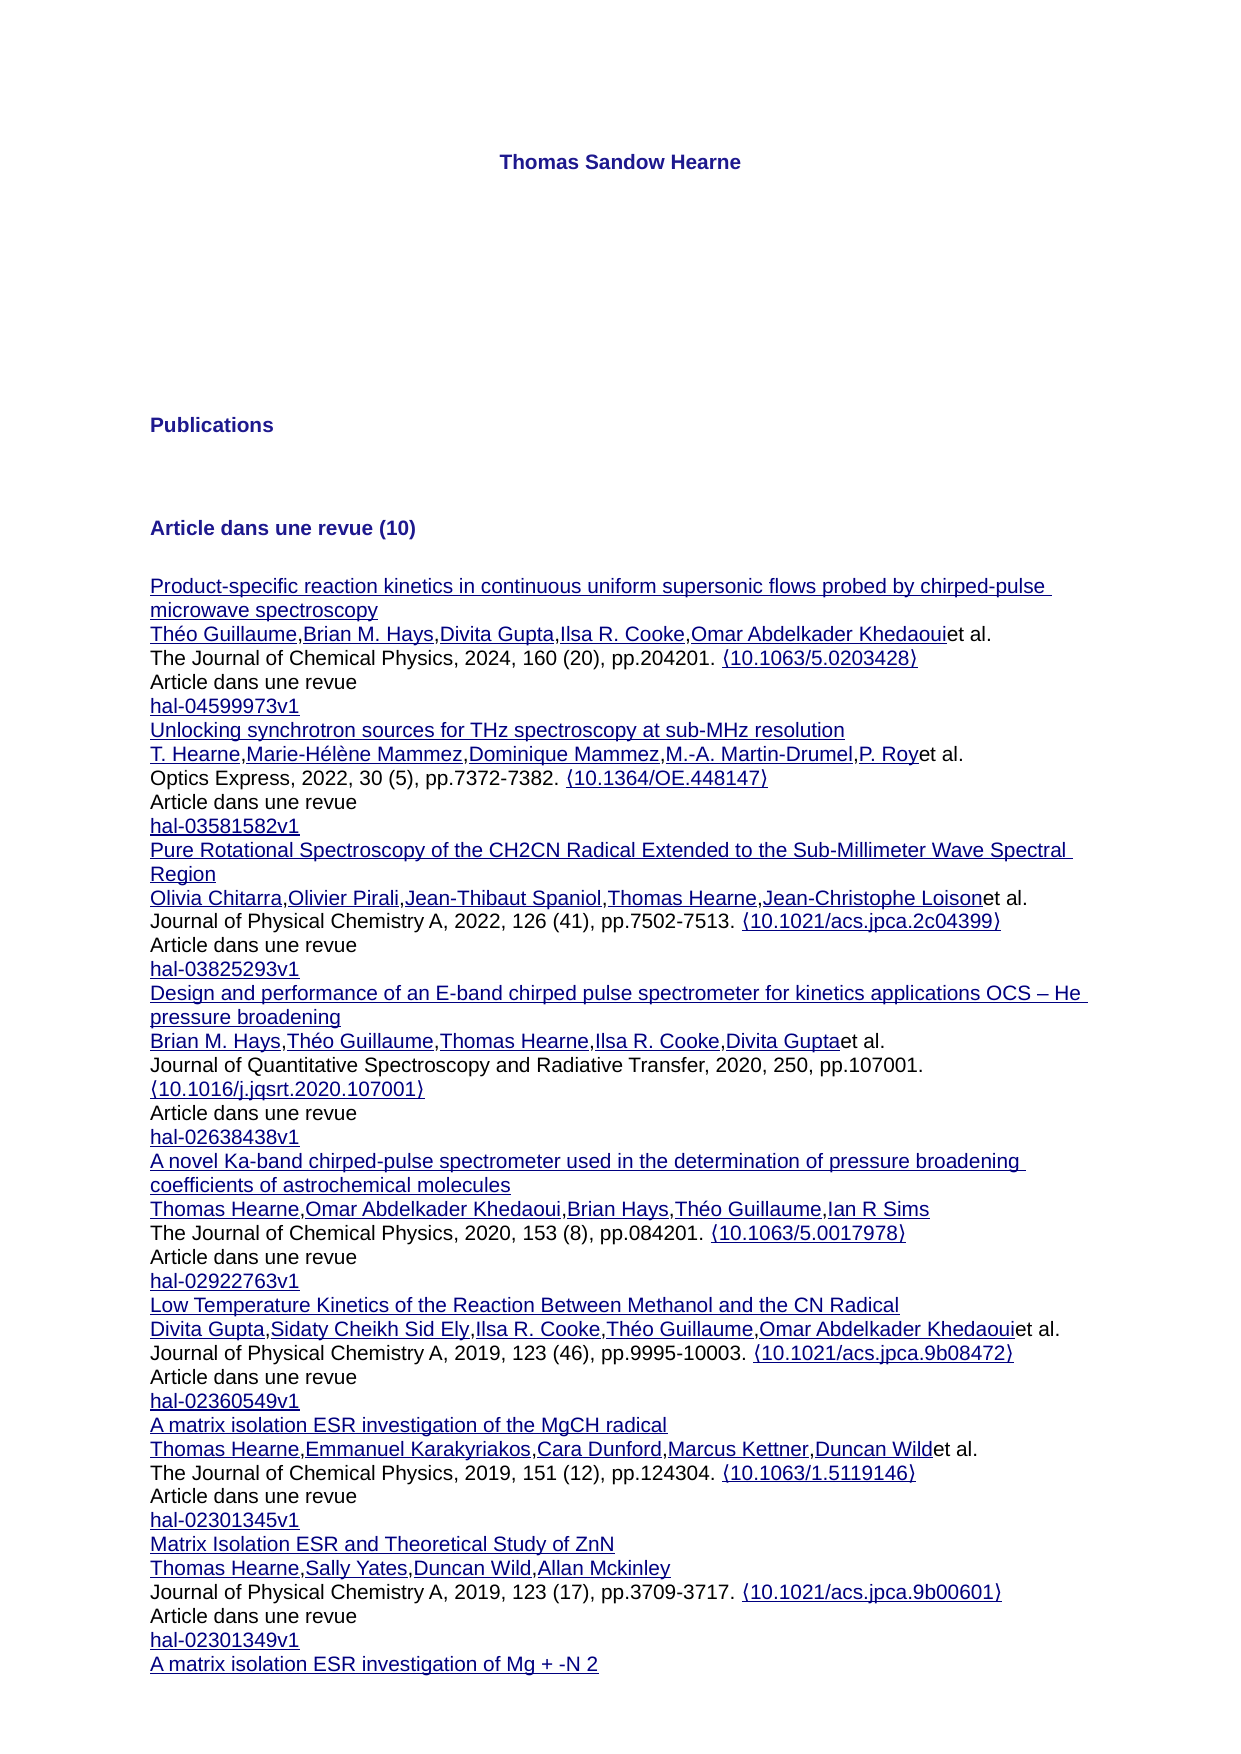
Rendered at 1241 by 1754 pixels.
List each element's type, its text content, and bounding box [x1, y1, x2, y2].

table_cell Unlocking synchrotron sources for THz spectroscopy at sub-MHz resolution T. Hearne,Marie-Hélène Mammez,Dominique Mammez,M.-A. Martin-Drumel,P. Royet al. Optics Express, 2022, 30 (5), pp.7372-7382. ⟨10.1364/OE.448147⟩ Article dans une revue hal-03581582v1 [150, 718, 1090, 837]
table_cell A matrix isolation ESR investigation of the MgCH radical Thomas Hearne,Emmanuel Karakyriakos,Cara Dunford,Marcus Kettner,Duncan Wildet al. The Journal of Chemical Physics, 2019, 151 (12), pp.124304. ⟨10.1063/1.5119146⟩ Article dans une revue hal-02301345v1 [150, 1413, 1090, 1532]
subtitle Thomas Sandow Hearne [150, 150, 1090, 174]
table_cell A novel Ka-band chirped-pulse spectrometer used in the determination of pressure broadening coefficients of astrochemical molecules Thomas Hearne,Omar Abdelkader Khedaoui,Brian Hays,Théo Guillaume,Ian R Sims The Journal of Chemical Physics, 2020, 153 (8), pp.084201. ⟨10.1063/5.0017978⟩ Article dans une revue hal-02922763v1 [150, 1149, 1090, 1293]
table_header Product-specific reaction kinetics in continuous uniform supersonic flows probed by chirped-pulse microwave spectroscopy Théo Guillaume,Brian M. Hays,Divita Gupta,Ilsa R. Cooke,Omar Abdelkader Khedaouiet al. The Journal of Chemical Physics, 2024, 160 (20), pp.204201. ⟨10.1063/5.0203428⟩ Article dans une revue hal-04599973v1 [150, 574, 1090, 718]
subtitle Article dans une revue (10) [150, 516, 1090, 539]
table_cell Matrix Isolation ESR and Theoretical Study of ZnN Thomas Hearne,Sally Yates,Duncan Wild,Allan Mckinley Journal of Physical Chemistry A, 2019, 123 (17), pp.3709-3717. ⟨10.1021/acs.jpca.9b00601⟩ Article dans une revue hal-02301349v1 [150, 1532, 1090, 1652]
table_cell Pure Rotational Spectroscopy of the CH2CN Radical Extended to the Sub-Millimeter Wave Spectral Region Olivia Chitarra,Olivier Pirali,Jean-Thibaut Spaniol,Thomas Hearne,Jean-Christophe Loisonet al. Journal of Physical Chemistry A, 2022, 126 (41), pp.7502-7513. ⟨10.1021/acs.jpca.2c04399⟩ Article dans une revue hal-03825293v1 [150, 838, 1090, 981]
table_cell Design and performance of an E-band chirped pulse spectrometer for kinetics applications OCS – He pressure broadening Brian M. Hays,Théo Guillaume,Thomas Hearne,Ilsa R. Cooke,Divita Guptaet al. Journal of Quantitative Spectroscopy and Radiative Transfer, 2020, 250, pp.107001. ⟨10.1016/j.jqsrt.2020.107001⟩ Article dans une revue hal-02638438v1 [150, 981, 1090, 1149]
subtitle Publications [150, 412, 1090, 436]
table_cell A matrix isolation ESR investigation of Mg + -N 2 [150, 1652, 1090, 1676]
table_cell Low Temperature Kinetics of the Reaction Between Methanol and the CN Radical Divita Gupta,Sidaty Cheikh Sid Ely,Ilsa R. Cooke,Théo Guillaume,Omar Abdelkader Khedaouiet al. Journal of Physical Chemistry A, 2019, 123 (46), pp.9995-10003. ⟨10.1021/acs.jpca.9b08472⟩ Article dans une revue hal-02360549v1 [150, 1293, 1090, 1412]
